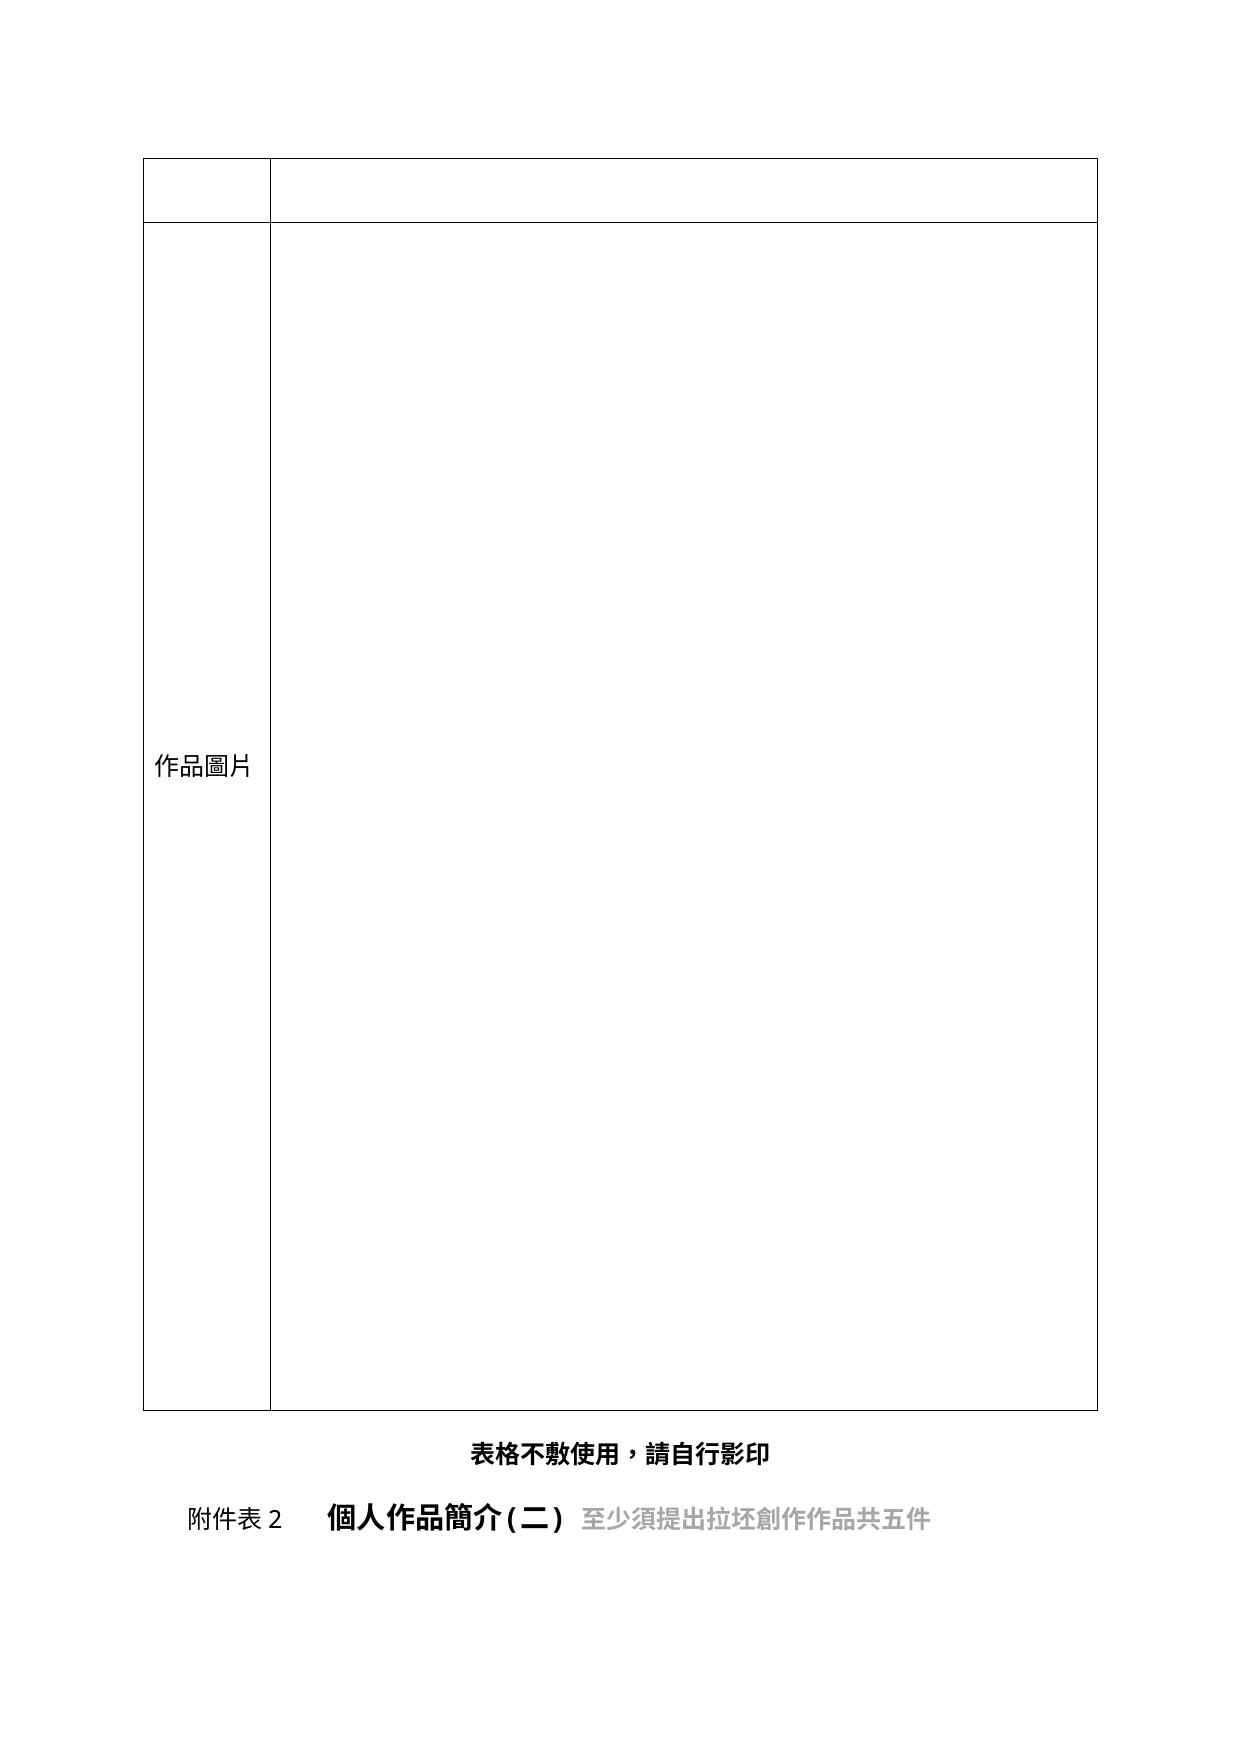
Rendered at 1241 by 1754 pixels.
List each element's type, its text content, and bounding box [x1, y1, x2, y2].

text 附件表2 個人作品簡介(二) 至少須提出拉坯創作作品共五件 [187, 1474, 1053, 1536]
text 表格不敷使用，請自行影印 [187, 1411, 1053, 1474]
table_cell [271, 159, 1097, 222]
table_cell [271, 223, 1097, 1410]
table_cell [144, 159, 270, 222]
table_cell 作品圖片 [144, 223, 270, 1410]
